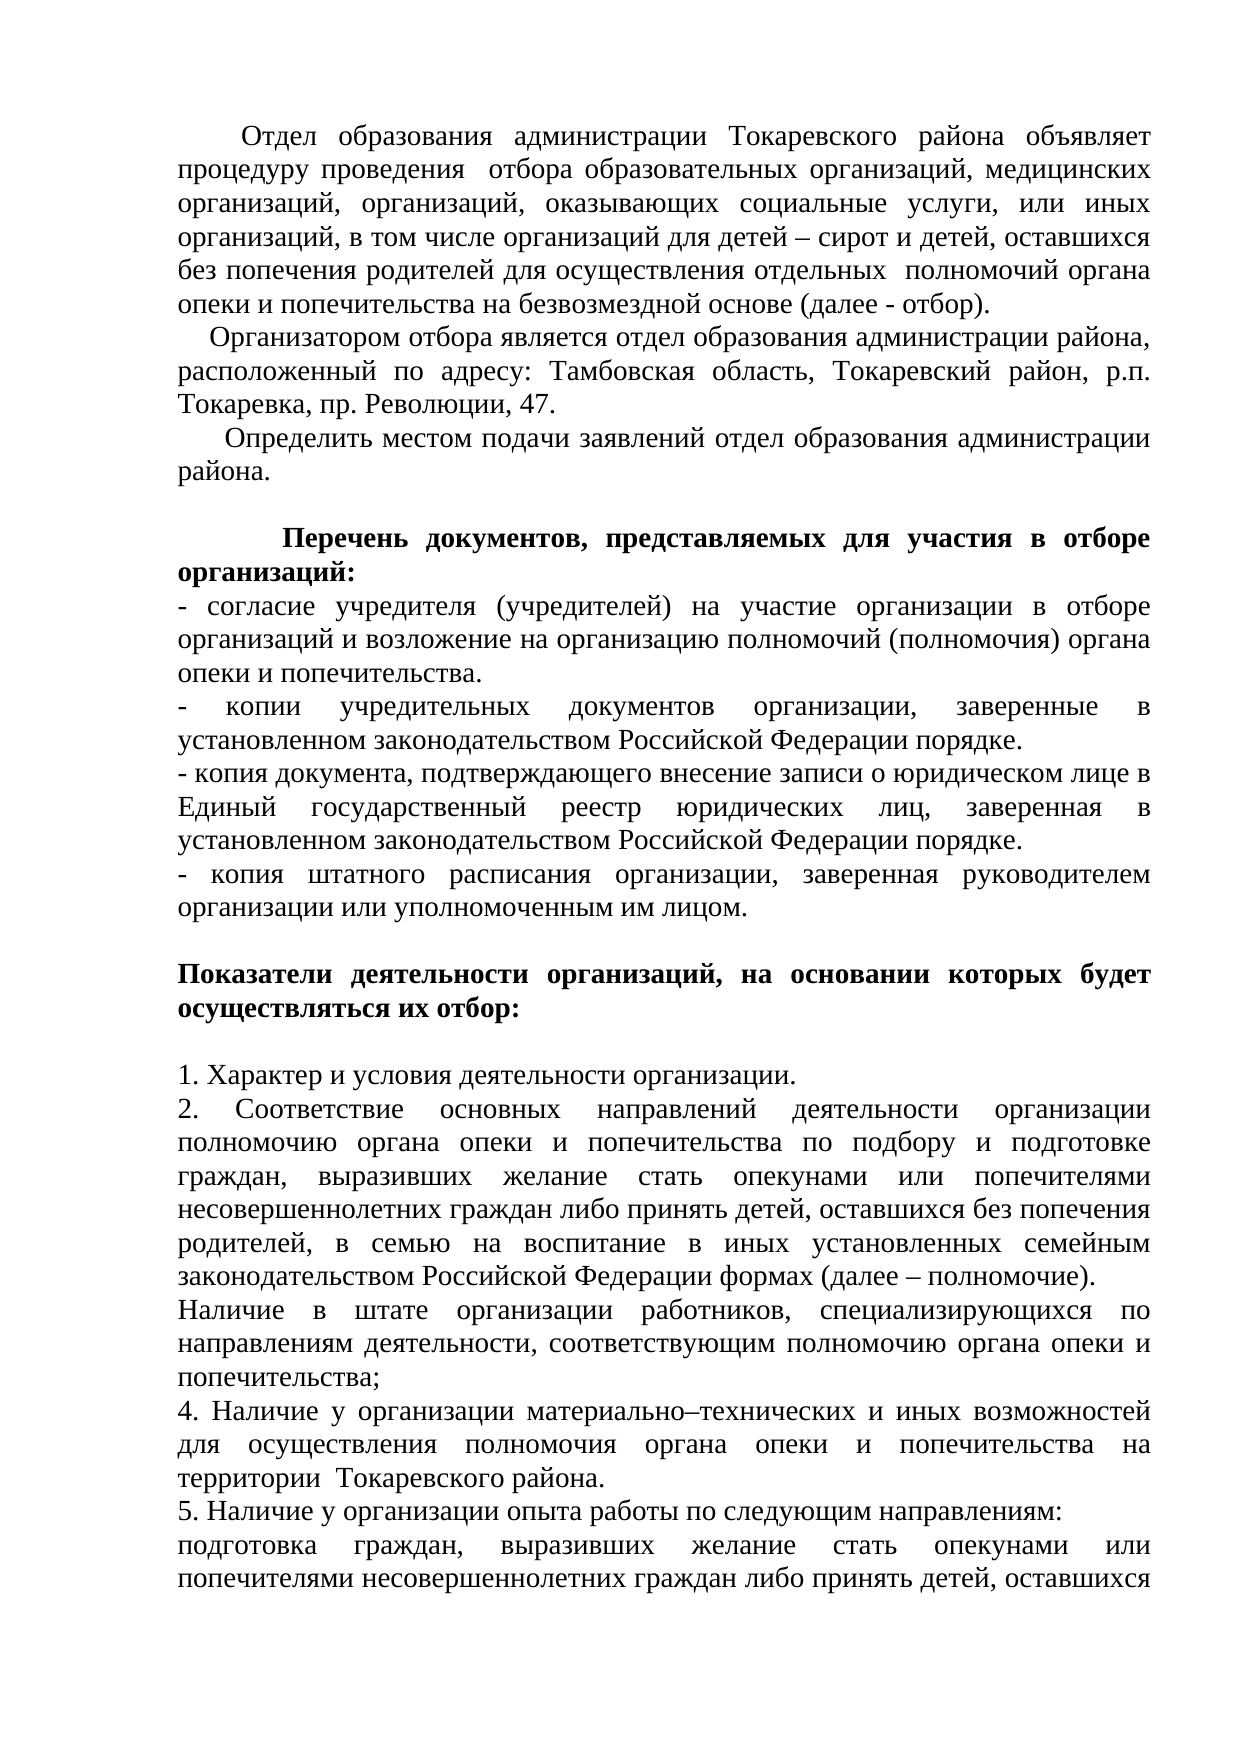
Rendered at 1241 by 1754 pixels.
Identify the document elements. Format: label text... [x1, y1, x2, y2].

text - согласие учредителя (учредителей) на участие организации в отборе организаций и возложение на организацию полномочий (полномочия) органа опеки и попечительства. [177, 588, 1152, 688]
text Перечень документов, представляемых для участия в отборе организаций: [177, 521, 1152, 588]
text 2. Соответствие основных направлений деятельности организации полномочию органа опеки и попечительства по подбору и подготовке граждан, выразивших желание стать опекунами или попечителями несовершеннолетних граждан либо принять детей, оставшихся без попечения родителей, в семью на воспитание в иных установленных семейным законодательством Российской Федерации формах (далее – полномочие). [177, 1091, 1152, 1292]
text 4. Наличие у организации материально–технических и иных возможностей для осуществления полномочия органа опеки и попечительства на территории Токаревского района. [177, 1393, 1152, 1493]
text Отдел образования администрации Токаревского района объявляет процедуру проведения отбора образовательных организаций, медицинских организаций, организаций, оказывающих социальные услуги, или иных организаций, в том числе организаций для детей – сирот и детей, оставшихся без попечения родителей для осуществления отдельных полномочий органа опеки и попечительства на безвозмездной основе (далее - отбор). [177, 118, 1152, 319]
text Показатели деятельности организаций, на основании которых будет осуществляться их отбор: [177, 957, 1152, 1024]
text - копии учредительных документов организации, заверенные в установленном законодательством Российской Федерации порядке. [177, 688, 1152, 755]
text подготовка граждан, выразивших желание стать опекунами или попечителями несовершеннолетних граждан либо принять детей, оставшихся [177, 1527, 1152, 1594]
text 5. Наличие у организации опыта работы по следующим направлениям: [177, 1493, 1152, 1527]
text Организатором отбора является отдел образования администрации района, расположенный по адресу: Тамбовская область, Токаревский район, р.п. Токаревка, пр. Революции, 47. [177, 319, 1152, 420]
text Наличие в штате организации работников, специализирующихся по направлениям деятельности, соответствующим полномочию органа опеки и попечительства; [177, 1292, 1152, 1393]
text - копия штатного расписания организации, заверенная руководителем организации или уполномоченным им лицом. [177, 856, 1152, 923]
text 1. Характер и условия деятельности организации. [177, 1057, 1152, 1091]
text - копия документа, подтверждающего внесение записи о юридическом лице в Единый государственный реестр юридических лиц, заверенная в установленном законодательством Российской Федерации порядке. [177, 755, 1152, 856]
text Определить местом подачи заявлений отдел образования администрации района. [177, 420, 1152, 487]
